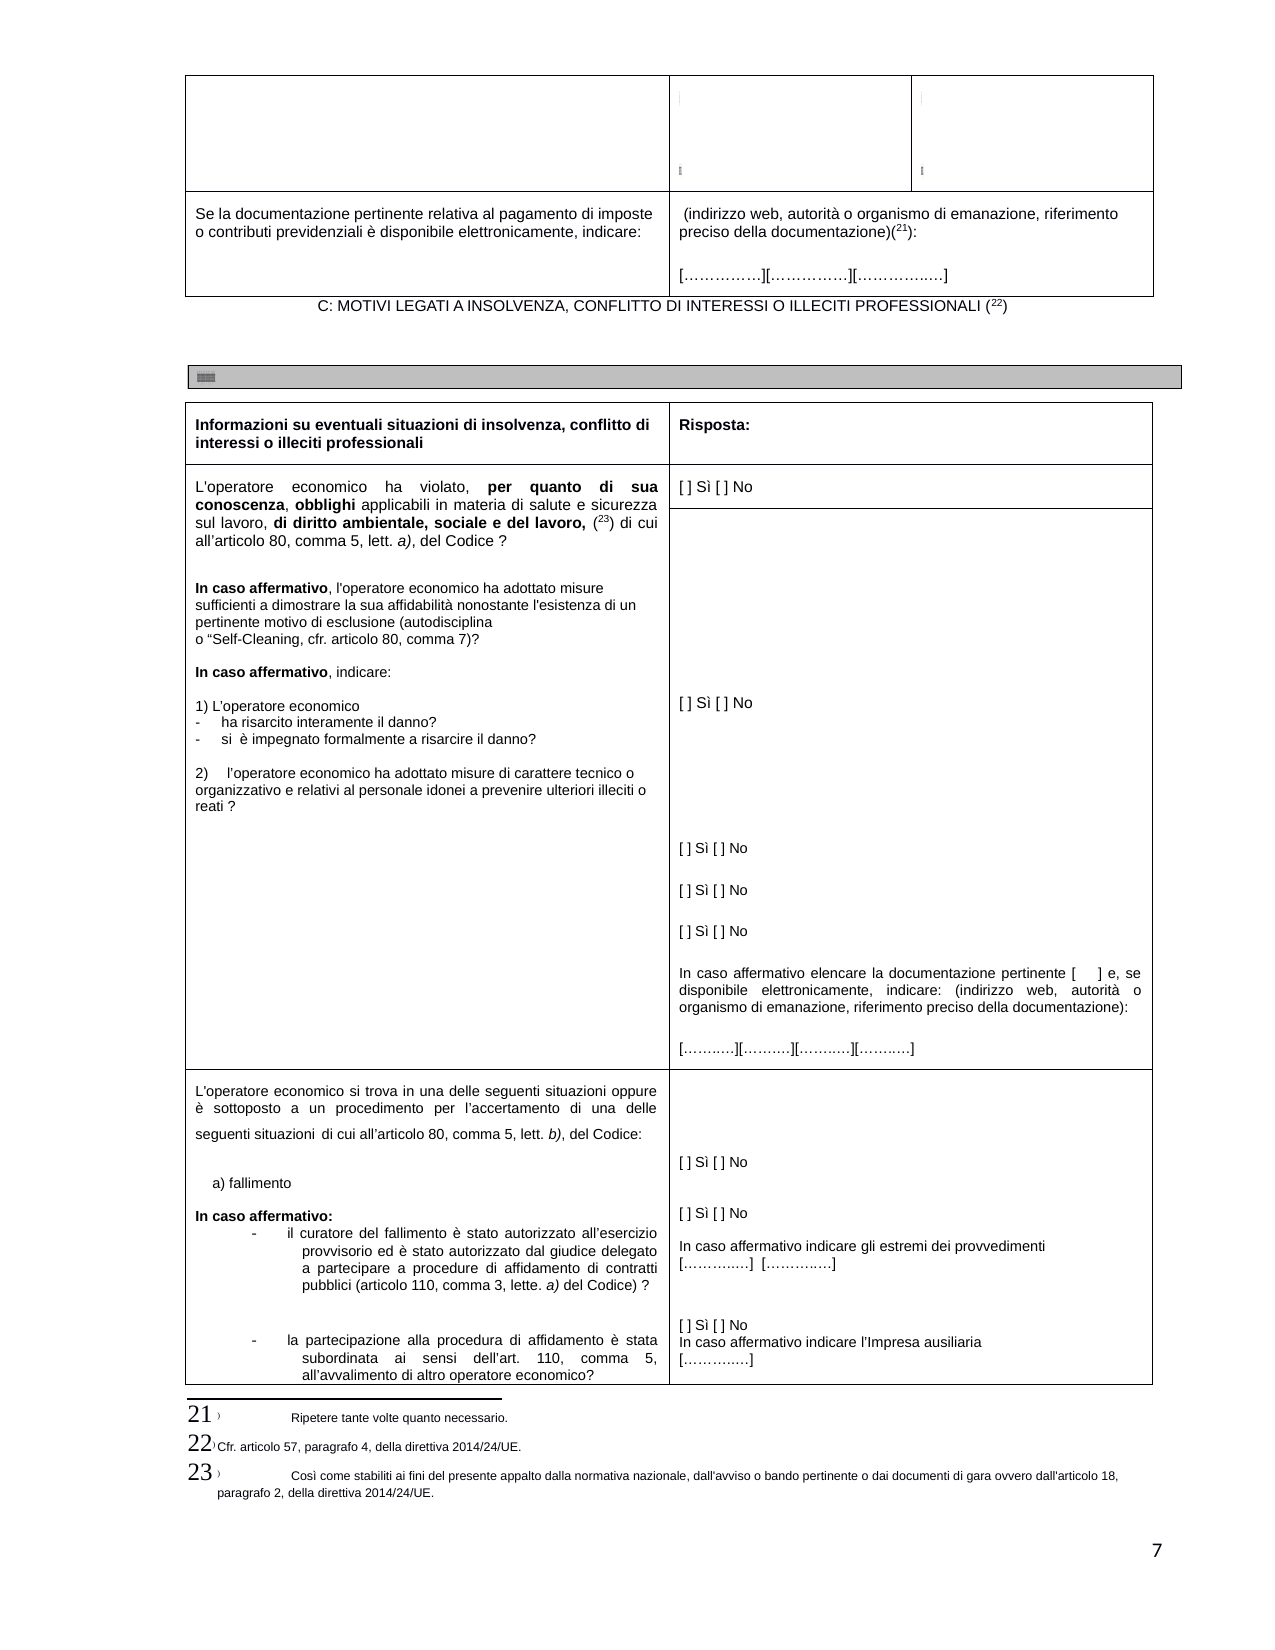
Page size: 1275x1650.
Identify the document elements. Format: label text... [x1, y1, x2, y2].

table_cell Se la documentazione pertinente relativa al pagamento di imposte o contributi previdenziali è disponibile elettronicamente, indicare: [186, 192, 669, 296]
table_cell a) [………..…] b) [……..……] c1) [ ] Sì [ ] No - [ ] Sì [ ] No - [………………] - [………………] c2) [………….…] d) [ ] Sì [ ] No In caso affermativo, fornire informazioni dettagliate: [……] [912, 76, 1153, 191]
table_cell a) [………..…] b) [……..……] c1) [ ] Sì [ ] No - [ ] Sì [ ] No - [………………] - [………………] c2) [………….…] d) [ ] Sì [ ] No In caso affermativo, fornire informazioni dettagliate: [……] [670, 76, 911, 191]
text ) Cfr. articolo 57, paragrafo 4, della direttiva 2014/24/UE. [187, 1428, 1137, 1457]
table_cell In caso negativo, indicare: a) Paese o Stato membro interessato b) Di quale importo si tratta c) Come è stata stabilita tale inottemperanza: 1) Mediante una decisione giudiziaria o amministrativa: Tale decisione è definitiva e vincolante? Indicare la data della sentenza di condanna o della decisione. Nel caso di una sentenza di condanna, se stabilita direttamente nella sentenza di condanna, la durata del periodo d'esclusione: 2) In altro modo? Specificare: d) L'operatore economico ha ottemperato od ottempererà ai suoi obblighi, pagando o impegnandosi in modo vincolante a pagare le imposte, le tasse o i contributi previdenziali dovuti, compresi eventuali interessi o multe, avendo effettuato il pagamento o formalizzato l’impegno prima della scadenza del termine per la presentazione della domanda (articolo 80 comma 4, ultimo periodo, del Codice)? [186, 76, 669, 191]
table_cell [ ] Sì [ ] No [670, 465, 1152, 508]
table_cell L'operatore economico si trova in una delle seguenti situazioni oppure è sottoposto a un procedimento per l’accertamento di una delle seguenti situazioni di cui all’articolo 80, comma 5, lett. b), del Codice: a) fallimento In caso affermativo: il curatore del fallimento è stato autorizzato all’esercizio provvisorio ed è stato autorizzato dal giudice delegato a partecipare a procedure di affidamento di contratti pubblici (articolo 110, comma 3, lette. a) del Codice) ? la partecipazione alla procedura di affidamento è stata subordinata ai sensi dell’art. 110, comma 5, all’avvalimento di altro operatore economico? [186, 1070, 669, 1384]
table_cell [ ] Sì [ ] No [ ] Sì [ ] No [ ] Sì [ ] No [ ] Sì [ ] No In caso affermativo elencare la documentazione pertinente [ ] e, se disponibile elettronicamente, indicare: (indirizzo web, autorità o organismo di emanazione, riferimento preciso della documentazione): [……..…][…….…][……..…][……..…] [670, 509, 1152, 1069]
title C: motivi legati a insolvenza, conflitto di interessi o illeciti professionali () [187, 297, 1137, 315]
table_cell L'operatore economico ha violato, per quanto di sua conoscenza, obblighi applicabili in materia di salute e sicurezza sul lavoro, di diritto ambientale, sociale e del lavoro, () di cui all’articolo 80, comma 5, lett. a), del Codice ? In caso affermativo, l'operatore economico ha adottato misure sufficienti a dimostrare la sua affidabilità nonostante l'esistenza di un pertinente motivo di esclusione (autodisciplina o “Self-Cleaning, cfr. articolo 80, comma 7)? In caso affermativo, indicare: 1) L’operatore economico - ha risarcito interamente il danno? - si è impegnato formalmente a risarcire il danno? 2) l’operatore economico ha adottato misure di carattere tecnico o organizzativo e relativi al personale idonei a prevenire ulteriori illeciti o reati ? [186, 465, 669, 1069]
table_header Risposta: [670, 403, 1152, 464]
text Si noti che ai fini del presente appalto alcuni dei motivi di esclusione elencati di seguito potrebbero essere stati oggetto di una definizione più precisa nel diritto nazionale, nell'avviso o bando pertinente o nei documenti di gara. Il diritto nazionale può ad esempio prevedere che nel concetto di "grave illecito professionale" rientrino forme diverse di condotta. [189, 366, 1181, 388]
table_cell [ ] Sì [ ] No [ ] Sì [ ] No In caso affermativo indicare gli estremi dei provvedimenti [………..…] [………..…] [ ] Sì [ ] No In caso affermativo indicare l’Impresa ausiliaria [………..…] [670, 1070, 1152, 1384]
table_header Informazioni su eventuali situazioni di insolvenza, conflitto di interessi o illeciti professionali [186, 403, 669, 464]
table_cell (indirizzo web, autorità o organismo di emanazione, riferimento preciso della documentazione)(): [……………][……………][…………..…] [670, 192, 1153, 296]
